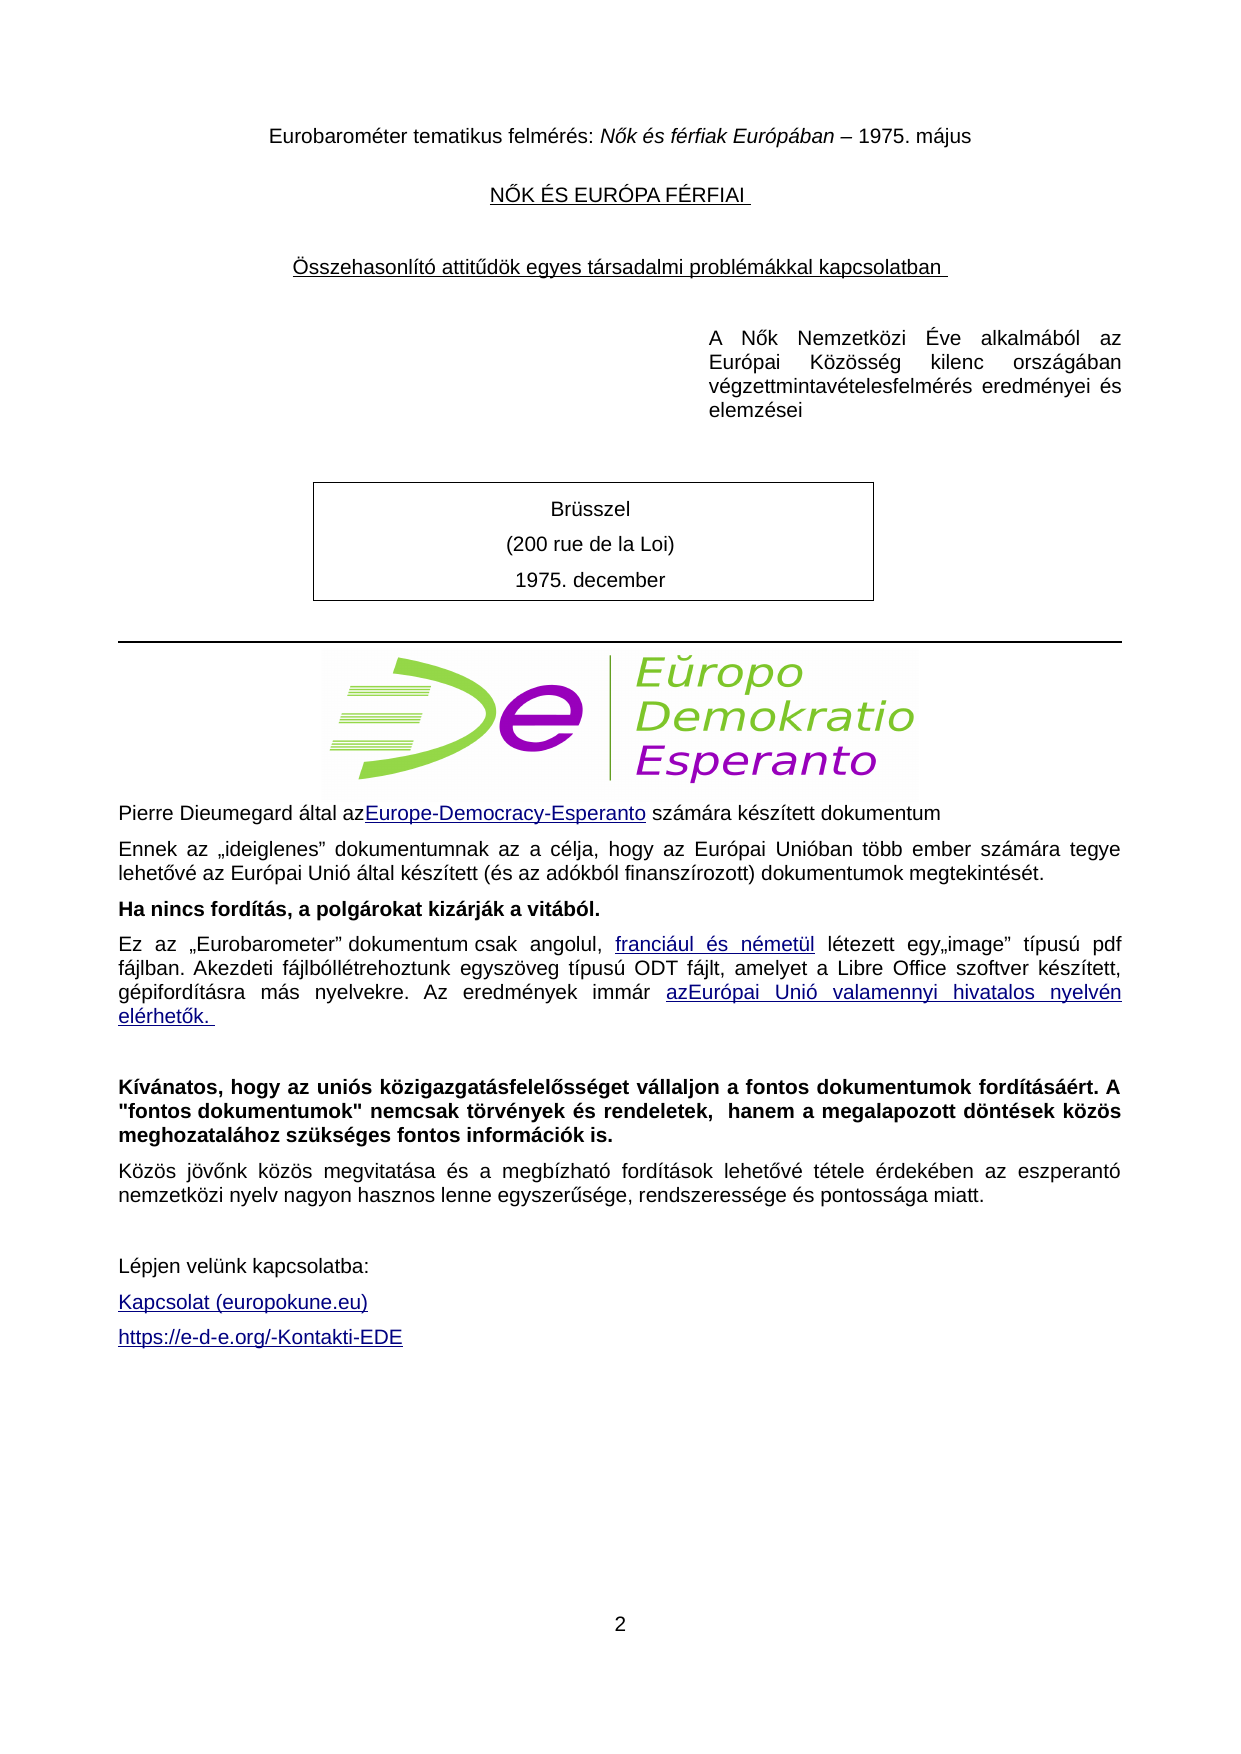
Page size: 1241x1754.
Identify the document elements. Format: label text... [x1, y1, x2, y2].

text Kívánatos, hogy az uniós közigazgatásfelelősséget vállaljon a fontos dokumentumok fordításáért. A "fontos dokumentumok" nemcsak törvények és rendeletek, hanem a megalapozott döntések közös meghozatalához szükséges fontos információk is. [118, 1075, 1122, 1147]
text Ennek az „ideiglenes” dokumentumnak az a célja, hogy az Európai Unióban több ember számára tegye lehetővé az Európai Unió által készített (és az adókból finanszírozott) dokumentumok megtekintését. [118, 837, 1122, 885]
text Ha nincs fordítás, a polgárokat kizárják a vitából. [118, 896, 1122, 920]
text Összehasonlító attitűdök egyes társadalmi problémákkal kapcsolatban [118, 254, 1122, 278]
text Ez az „Eurobarometer” dokumentum csak angolul, franciául és németül létezett egy„image” típusú pdf fájlban. Akezdeti fájlbóllétrehoztunk egyszöveg típusú ODT fájlt, amelyet a Libre Office szoftver készített, gépifordításra más nyelvekre. Az eredmények immár azEurópai Unió valamennyi hivatalos nyelvén elérhetők. [118, 932, 1122, 1028]
text 1975. december [322, 568, 864, 592]
text [314, 483, 873, 600]
text NŐK ÉS EURÓPA FÉRFIAI [118, 183, 1122, 207]
text Brüsszel [322, 496, 864, 520]
text Pierre Dieumegard által azEurope-Democracy-Esperanto számára készített dokumentum [118, 654, 1122, 825]
text Közös jövőnk közös megvitatása és a megbízható fordítások lehetővé tétele érdekében az eszperantó nemzetközi nyelv nagyon hasznos lenne egyszerűsége, rendszeressége és pontossága miatt. [118, 1159, 1122, 1207]
picture [321, 648, 919, 802]
text A Nők Nemzetközi Éve alkalmából az Európai Közösség kilenc országában végzettmintavételesfelmérés eredményei és elemzései [709, 326, 1122, 422]
text https://e-d-e.org/-Kontakti-EDE [118, 1325, 1122, 1349]
text (200 rue de la Loi) [322, 532, 864, 556]
text Lépjen velünk kapcsolatba: [118, 1254, 1122, 1278]
text Kapcsolat (europokune.eu) [118, 1289, 1122, 1313]
